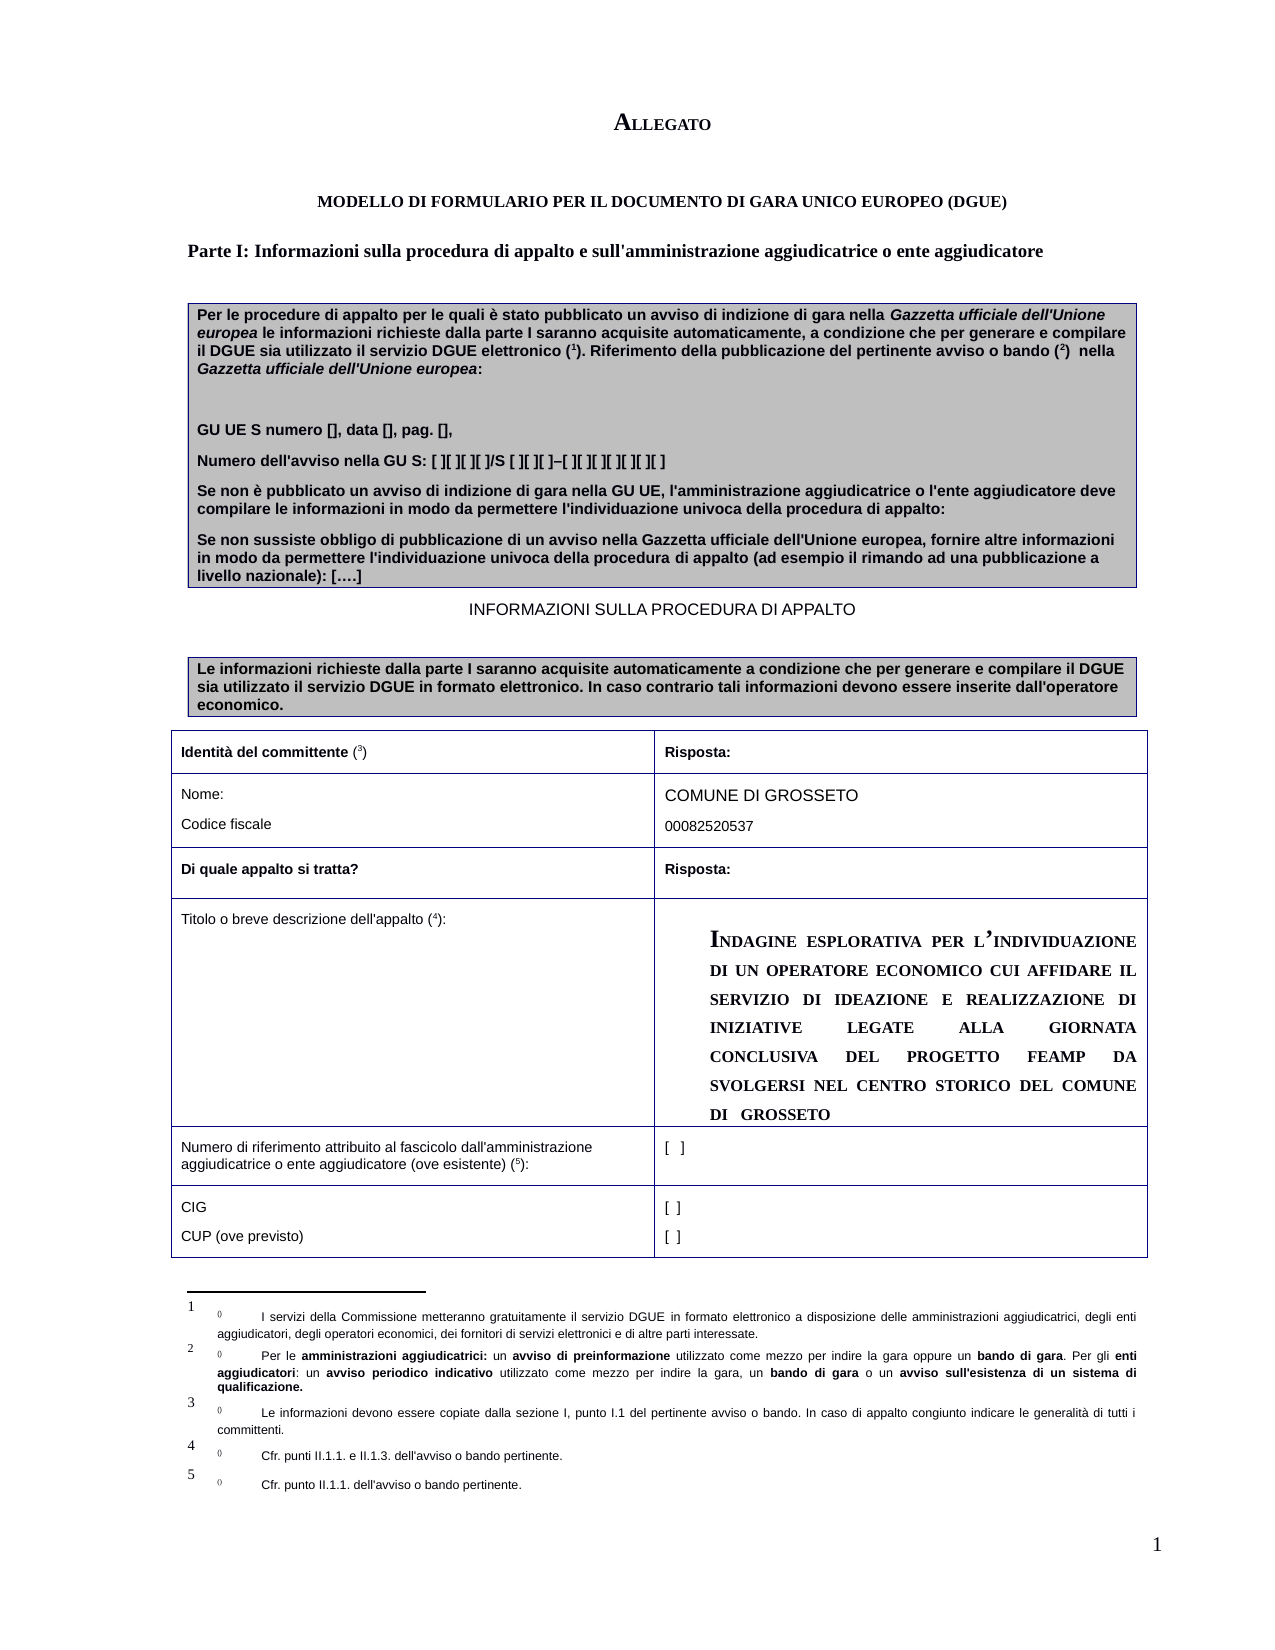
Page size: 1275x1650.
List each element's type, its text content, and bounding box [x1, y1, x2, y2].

table_cell Di quale appalto si tratta? [172, 848, 654, 897]
subtitle Allegato [187, 107, 1137, 136]
text Se non sussiste obbligo di pubblicazione di un avviso nella Gazzetta ufficiale dell'Unione europea, fornire altre informazioni in modo da permettere l'individuazione univoca della procedura di appalto (ad esempio il rimando ad una pubblicazione a livello nazionale): [….] [189, 527, 1136, 587]
table_cell CIG CUP (ove previsto) [172, 1186, 654, 1257]
table_cell Nome: Codice fiscale [172, 774, 654, 847]
text Per le procedure di appalto per le quali è stato pubblicato un avviso di indizione di gara nella Gazzetta ufficiale dell'Unione europea le informazioni richieste dalla parte I saranno acquisite automaticamente, a condizione che per generare e compilare il DGUE sia utilizzato il servizio DGUE elettronico (). Riferimento della pubblicazione del pertinente avviso o bando () nella Gazzetta ufficiale dell'Unione europea: [189, 304, 1136, 378]
text Se non è pubblicato un avviso di indizione di gara nella GU UE, l'amministrazione aggiudicatrice o l'ente aggiudicatore deve compilare le informazioni in modo da permettere l'individuazione univoca della procedura di appalto: [189, 479, 1136, 518]
text Le informazioni richieste dalla parte I saranno acquisite automaticamente a condizione che per generare e compilare il DGUE sia utilizzato il servizio DGUE in formato elettronico. In caso contrario tali informazioni devono essere inserite dall'operatore economico. [189, 658, 1136, 716]
table_cell Risposta: [655, 848, 1147, 897]
text () Per le amministrazioni aggiudicatrici: un avviso di preinformazione utilizzato come mezzo per indire la gara oppure un bando di gara. Per gli enti aggiudicatori: un avviso periodico indicativo utilizzato come mezzo per indire la gara, un bando di gara o un avviso sull'esistenza di un sistema di qualificazione. [187, 1341, 1137, 1394]
table_cell Titolo o breve descrizione dell'appalto (): [172, 899, 654, 1126]
table_cell [ ] [ ] [655, 1186, 1147, 1257]
text Numero dell'avviso nella GU S: [ ][ ][ ][ ]/S [ ][ ][ ]–[ ][ ][ ][ ][ ][ ][ ] [189, 448, 1136, 469]
title Informazioni sulla procedura di appalto [187, 600, 1137, 619]
table_header Identità del committente () [172, 731, 654, 772]
text Modello di formulario per il documento di gara unico europeo (DGUE) [187, 192, 1137, 211]
table_header Risposta: [655, 731, 1147, 772]
table_cell Numero di riferimento attribuito al fascicolo dall'amministrazione aggiudicatrice o ente aggiudicatore (ove esistente) (): [172, 1127, 654, 1185]
table_cell COMUNE DI GROSSETO 00082520537 [655, 774, 1147, 847]
title Parte I: Informazioni sulla procedura di appalto e sull'amministrazione aggiudicatrice o ente aggiudicatore [187, 240, 1137, 261]
text () I servizi della Commissione metteranno gratuitamente il servizio DGUE in formato elettronico a disposizione delle amministrazioni aggiudicatrici, degli enti aggiudicatori, degli operatori economici, dei fornitori di servizi elettronici e di altre parti interessate. [187, 1298, 1137, 1341]
table_cell [ ] [655, 1127, 1147, 1185]
table_cell Indagine esplorativa per l’individuazione di un operatore economico cui affidare il servizio di ideazione e realizzazione di iniziative legate alla giornata conclusiva del progetto feamp da svolgersi nel centro storico del comune di grosseto [655, 899, 1147, 1126]
text GU UE S numero [], data [], pag. [], [189, 418, 1136, 439]
